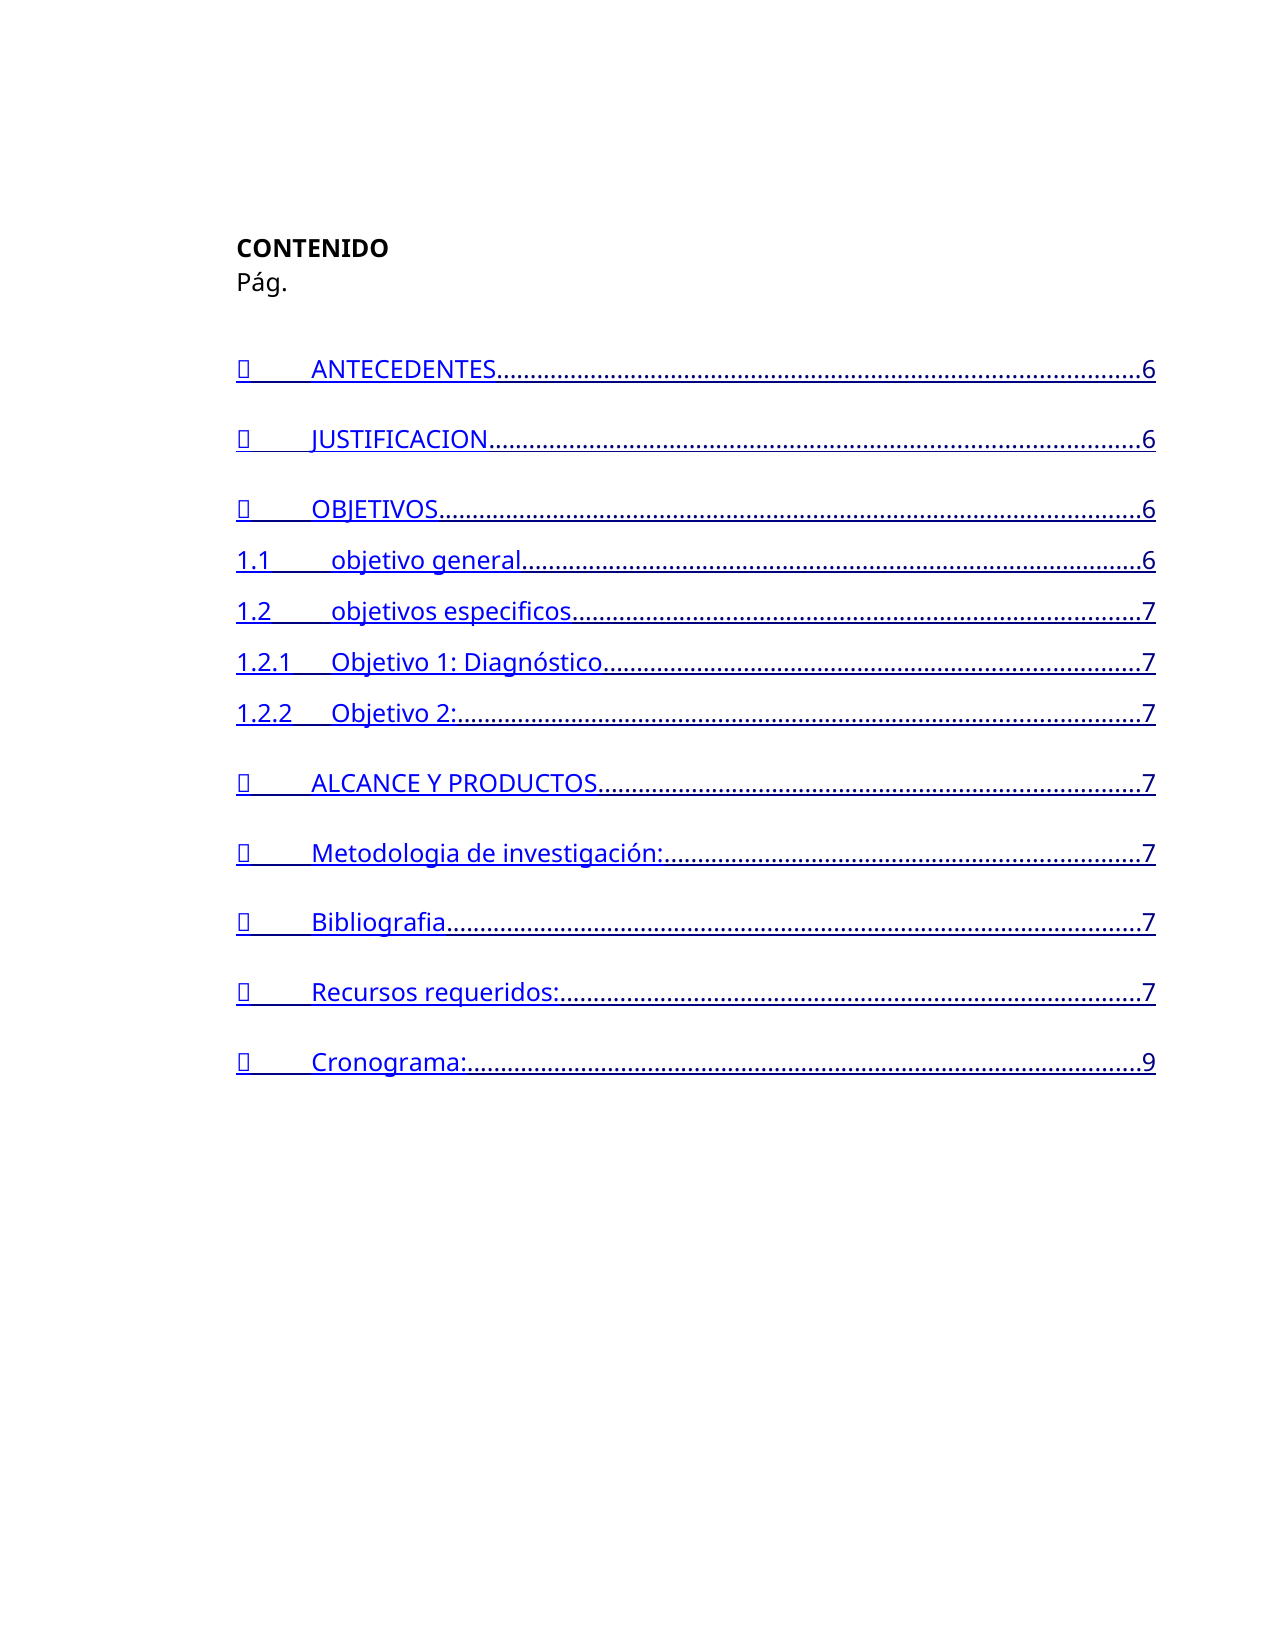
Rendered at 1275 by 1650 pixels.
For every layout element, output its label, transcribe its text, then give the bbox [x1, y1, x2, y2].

text 1.1 objetivo general 6 [236, 542, 1157, 577]
text  ANTECEDENTES 6 [236, 352, 1157, 386]
text 1.2.2 Objetivo 2: 7 [236, 696, 1157, 730]
text  Cronograma: 9 [236, 1044, 1157, 1079]
text  ALCANCE Y PRODUCTOS 7 [236, 765, 1157, 799]
text 1.2.1 Objetivo 1: Diagnóstico 7 [236, 644, 1157, 679]
text  OBJETIVOS 6 [236, 491, 1157, 526]
text 1.2 objetivos especificos 7 [236, 593, 1157, 628]
text  JUSTIFICACION 6 [236, 422, 1157, 456]
text CONTENIDO Pág. [236, 231, 1157, 299]
text  Bibliografia 7 [236, 905, 1157, 939]
text  Recursos requeridos: 7 [236, 975, 1157, 1009]
text  Metodologia de investigación: 7 [236, 835, 1157, 869]
